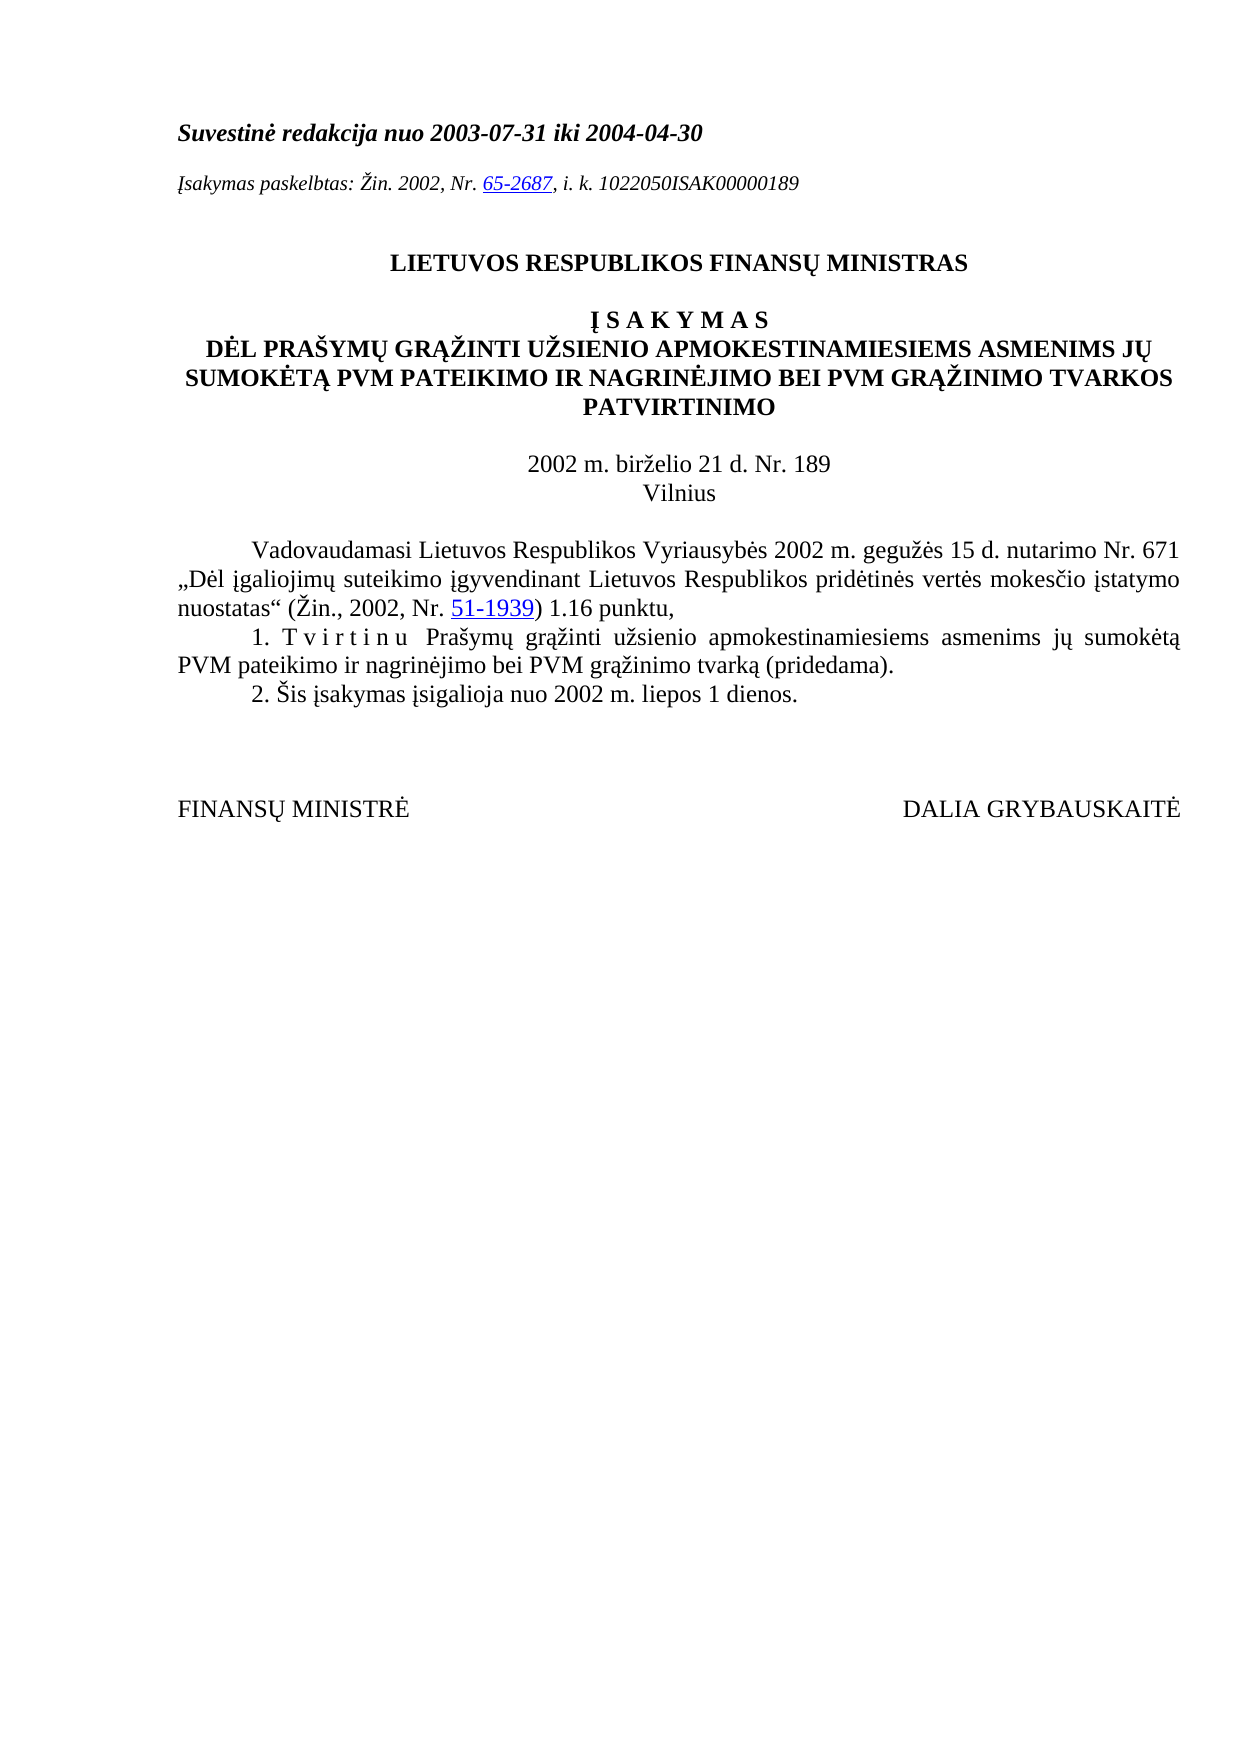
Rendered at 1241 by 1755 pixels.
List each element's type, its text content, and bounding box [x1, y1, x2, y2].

text Įsakymas paskelbtas: Žin. 2002, Nr. 65-2687, i. k. 1022050ISAK00000189 [177, 171, 1181, 195]
text 2. Šis įsakymas įsigalioja nuo 2002 m. liepos 1 dienos. [177, 679, 1181, 708]
text Vilnius [177, 478, 1181, 507]
text DĖL PRAŠYMŲ GRĄŽINTI UŽSIENIO APMOKESTINAMIESIEMS ASMENIMS JŲ SUMOKĖTĄ PVM PATEIKIMO IR NAGRINĖJIMO BEI PVM GRĄŽINIMO TVARKOS PATVIRTINIMO [177, 334, 1181, 420]
text Suvestinė redakcija nuo 2003-07-31 iki 2004-04-30 [177, 118, 1181, 147]
text FINANSŲ MINISTRĖ DALIA GRYBAUSKAITĖ [177, 794, 1181, 823]
text 2002 m. birželio 21 d. Nr. 189 [177, 449, 1181, 478]
text Vadovaudamasi Lietuvos Respublikos Vyriausybės 2002 m. gegužės 15 d. nutarimo Nr. 671 „Dėl įgaliojimų suteikimo įgyvendinant Lietuvos Respublikos pridėtinės vertės mokesčio įstatymo nuostatas“ (Žin., 2002, Nr. 51-1939) 1.16 punktu, [177, 535, 1181, 622]
text 1. Tvirtinu Prašymų grąžinti užsienio apmokestinamiesiems asmenims jų sumokėtą PVM pateikimo ir nagrinėjimo bei PVM grąžinimo tvarką (pridedama). [177, 622, 1181, 679]
text LIETUVOS RESPUBLIKOS FINANSŲ MINISTRAS [177, 248, 1181, 277]
text Į S A K Y M A S [177, 305, 1181, 334]
